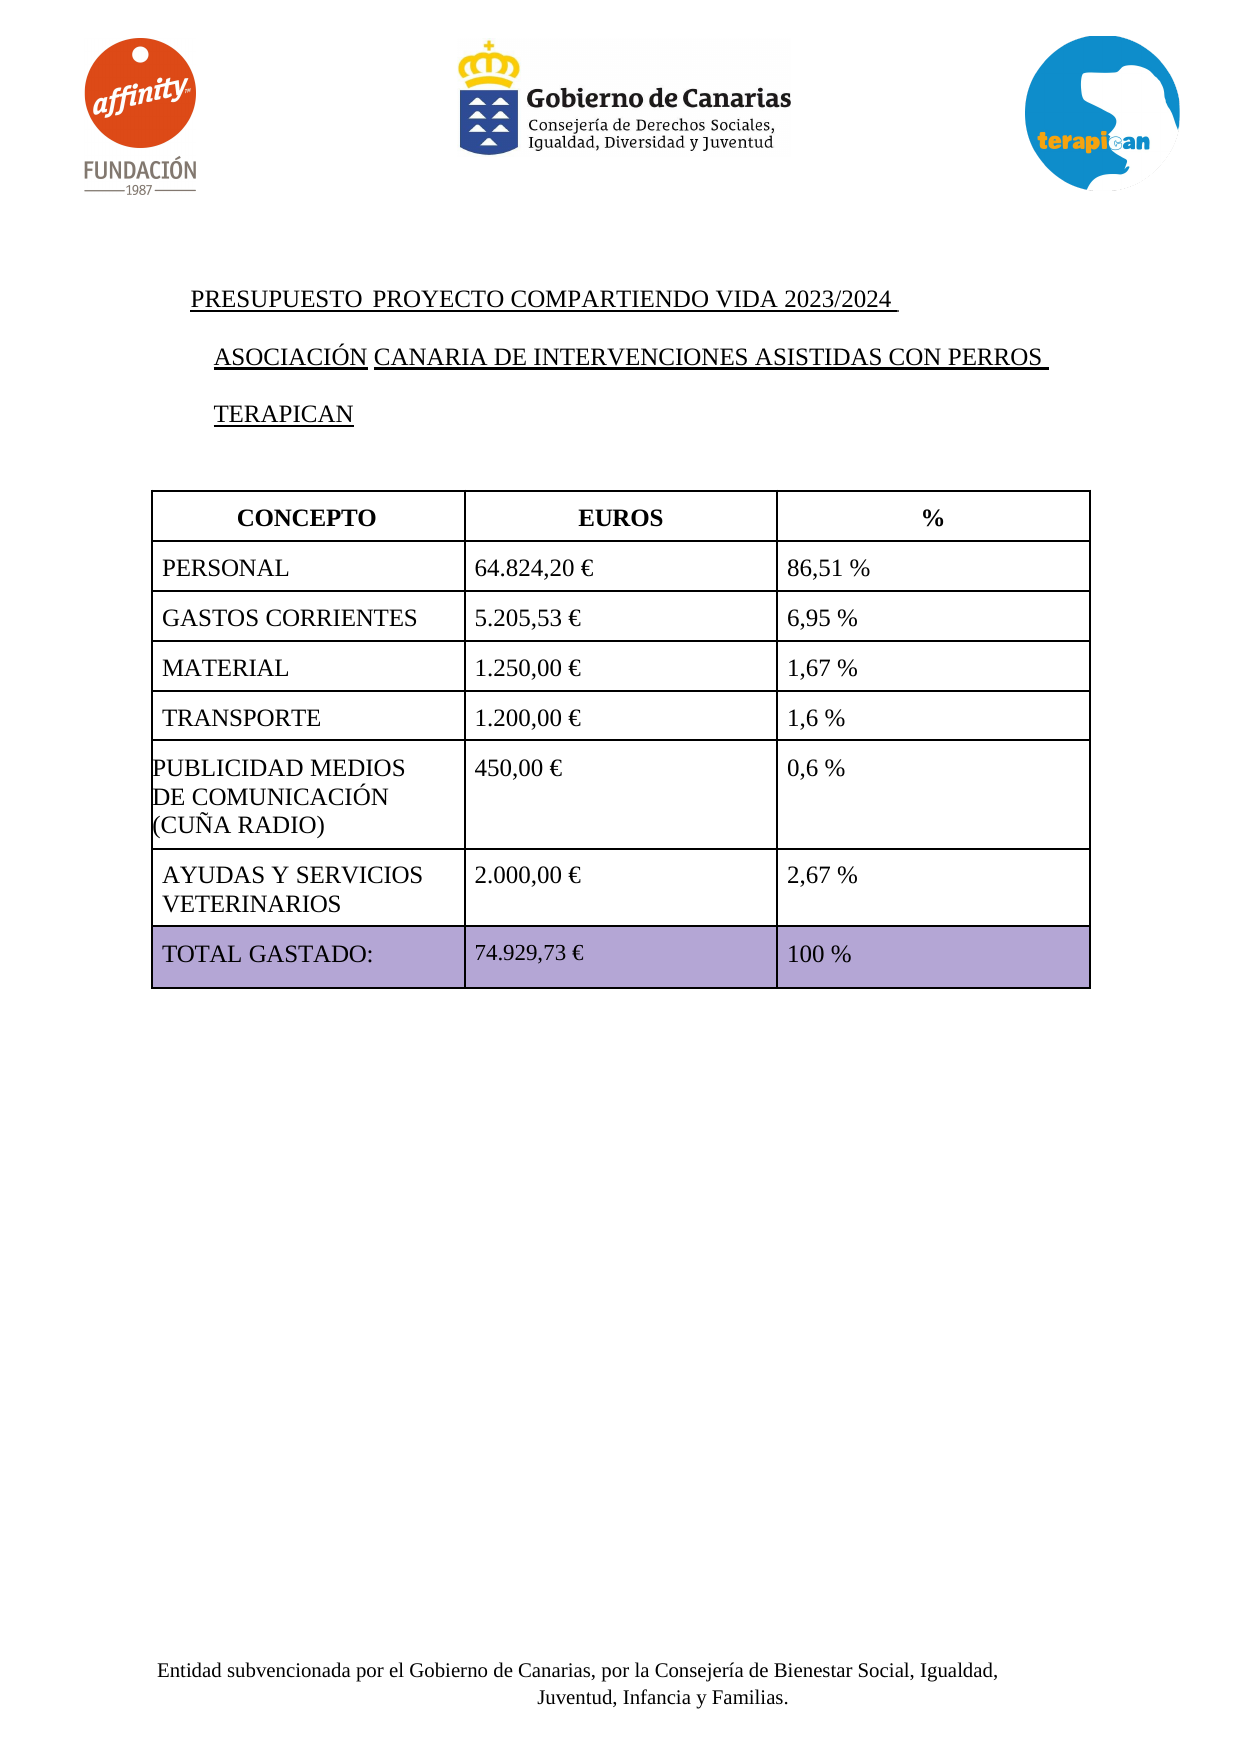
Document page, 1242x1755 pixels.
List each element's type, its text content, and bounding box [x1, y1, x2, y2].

table_cell 2,67 % [778, 850, 1089, 925]
table_header CONCEPTO [153, 492, 464, 539]
table_cell 1.200,00 € [466, 692, 776, 739]
table_header % [778, 492, 1089, 539]
table_cell 0,6 % [778, 741, 1089, 848]
table_cell 450,00 € [466, 741, 776, 848]
table_cell 100 % [778, 927, 1089, 987]
table_cell 1,6 % [778, 692, 1089, 739]
table_cell PUBLICIDAD MEDIOS DE COMUNICACIÓN (CUÑA RADIO) [153, 741, 464, 848]
table_cell 6,95 % [778, 592, 1089, 639]
table_cell 5.205,53 € [466, 592, 776, 639]
table_cell 64.824,20 € [466, 542, 776, 589]
table_cell 2.000,00 € [466, 850, 776, 925]
table_cell GASTOS CORRIENTES [153, 592, 464, 639]
table_cell AYUDAS Y SERVICIOS VETERINARIOS [153, 850, 464, 925]
table_cell 74.929,73 € [466, 927, 776, 987]
table_cell 1,67 % [778, 642, 1089, 689]
table_cell 1.250,00 € [466, 642, 776, 689]
table_cell PERSONAL [153, 542, 464, 589]
table_cell 86,51 % [778, 542, 1089, 589]
table_header EUROS [466, 492, 776, 539]
table_cell TOTAL GASTADO: [153, 927, 464, 987]
table_cell TRANSPORTE [153, 692, 464, 739]
text Entidad subvencionada por el Gobierno de Canarias, por la Consejería de Bienestar Social, Igualdad, Juventud, Infancia y Familias. [157, 1657, 1083, 1709]
table_cell MATERIAL [153, 642, 464, 689]
text PRESUPUESTO PROYECTO COMPARTIENDO VIDA 2023/2024 ASOCIACIÓN CANARIA DE INTERVENCIONES ASISTIDAS CON PERROS TERAPICAN [190, 284, 1050, 428]
